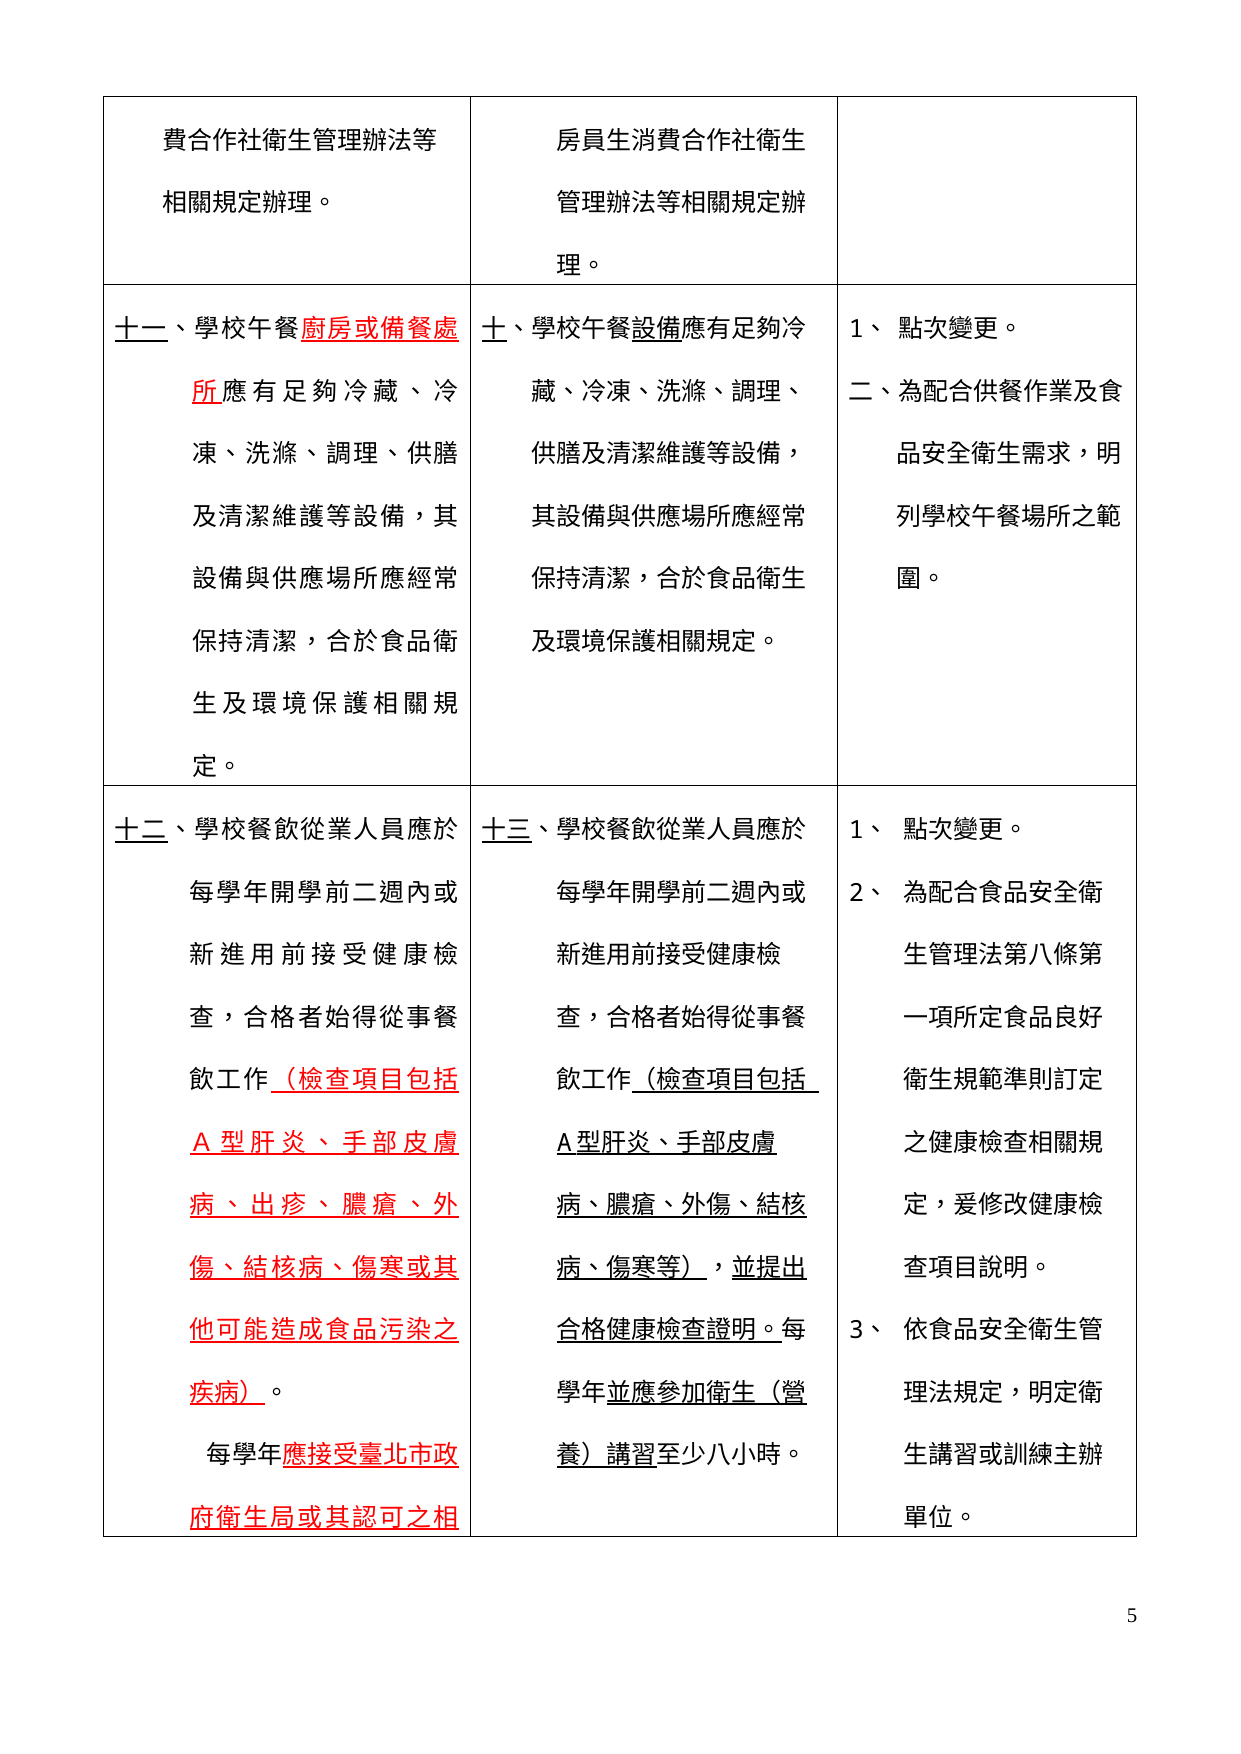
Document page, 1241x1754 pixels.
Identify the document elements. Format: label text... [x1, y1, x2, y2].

table_cell 房員生消費合作社衛生管理辦法等相關規定辦理。 [471, 97, 837, 284]
table_cell 十二、學校餐飲從業人員應於每學年開學前二週內或新進用前接受健康檢查，合格者始得從事餐飲工作（檢查項目包括Ａ型肝炎、手部皮膚病、出疹、膿瘡、外傷、結核病、傷寒或其他可能造成食品污染之疾病）。 每學年應接受臺北市政府衛生局或其認可之相 [104, 786, 470, 1536]
table_cell [838, 97, 1136, 284]
table_cell 十、學校午餐設備應有足夠冷藏、冷凍、洗滌、調理、供膳及清潔維護等設備，其設備與供應場所應經常保持清潔，合於食品衛生及環境保護相關規定。 [471, 285, 837, 785]
table_cell 點次變更。 二、為配合供餐作業及食品安全衛生需求，明列學校午餐場所之範圍。 [838, 285, 1136, 785]
table_cell 點次變更。 為配合食品安全衛生管理法第八條第一項所定食品良好衛生規範準則訂定之健康檢查相關規定，爰修改健康檢查項目說明。 依食品安全衛生管理法規定，明定衛生講習或訓練主辦單位。 [838, 786, 1136, 1536]
table_cell 十一、學校午餐廚房或備餐處所應有足夠冷藏、冷凍、洗滌、調理、供膳及清潔維護等設備，其設備與供應場所應經常保持清潔，合於食品衛生及環境保護相關規定。 [104, 285, 470, 785]
table_cell 費合作社衛生管理辦法等相關規定辦理。 [104, 97, 470, 284]
table_cell 十三、學校餐飲從業人員應於每學年開學前二週內或新進用前接受健康檢查，合格者始得從事餐飲工作（檢查項目包括 A型肝炎、手部皮膚病、膿瘡、外傷、結核病、傷寒等），並提出合格健康檢查證明。每學年並應參加衛生（營養）講習至少八小時。 [471, 786, 837, 1536]
